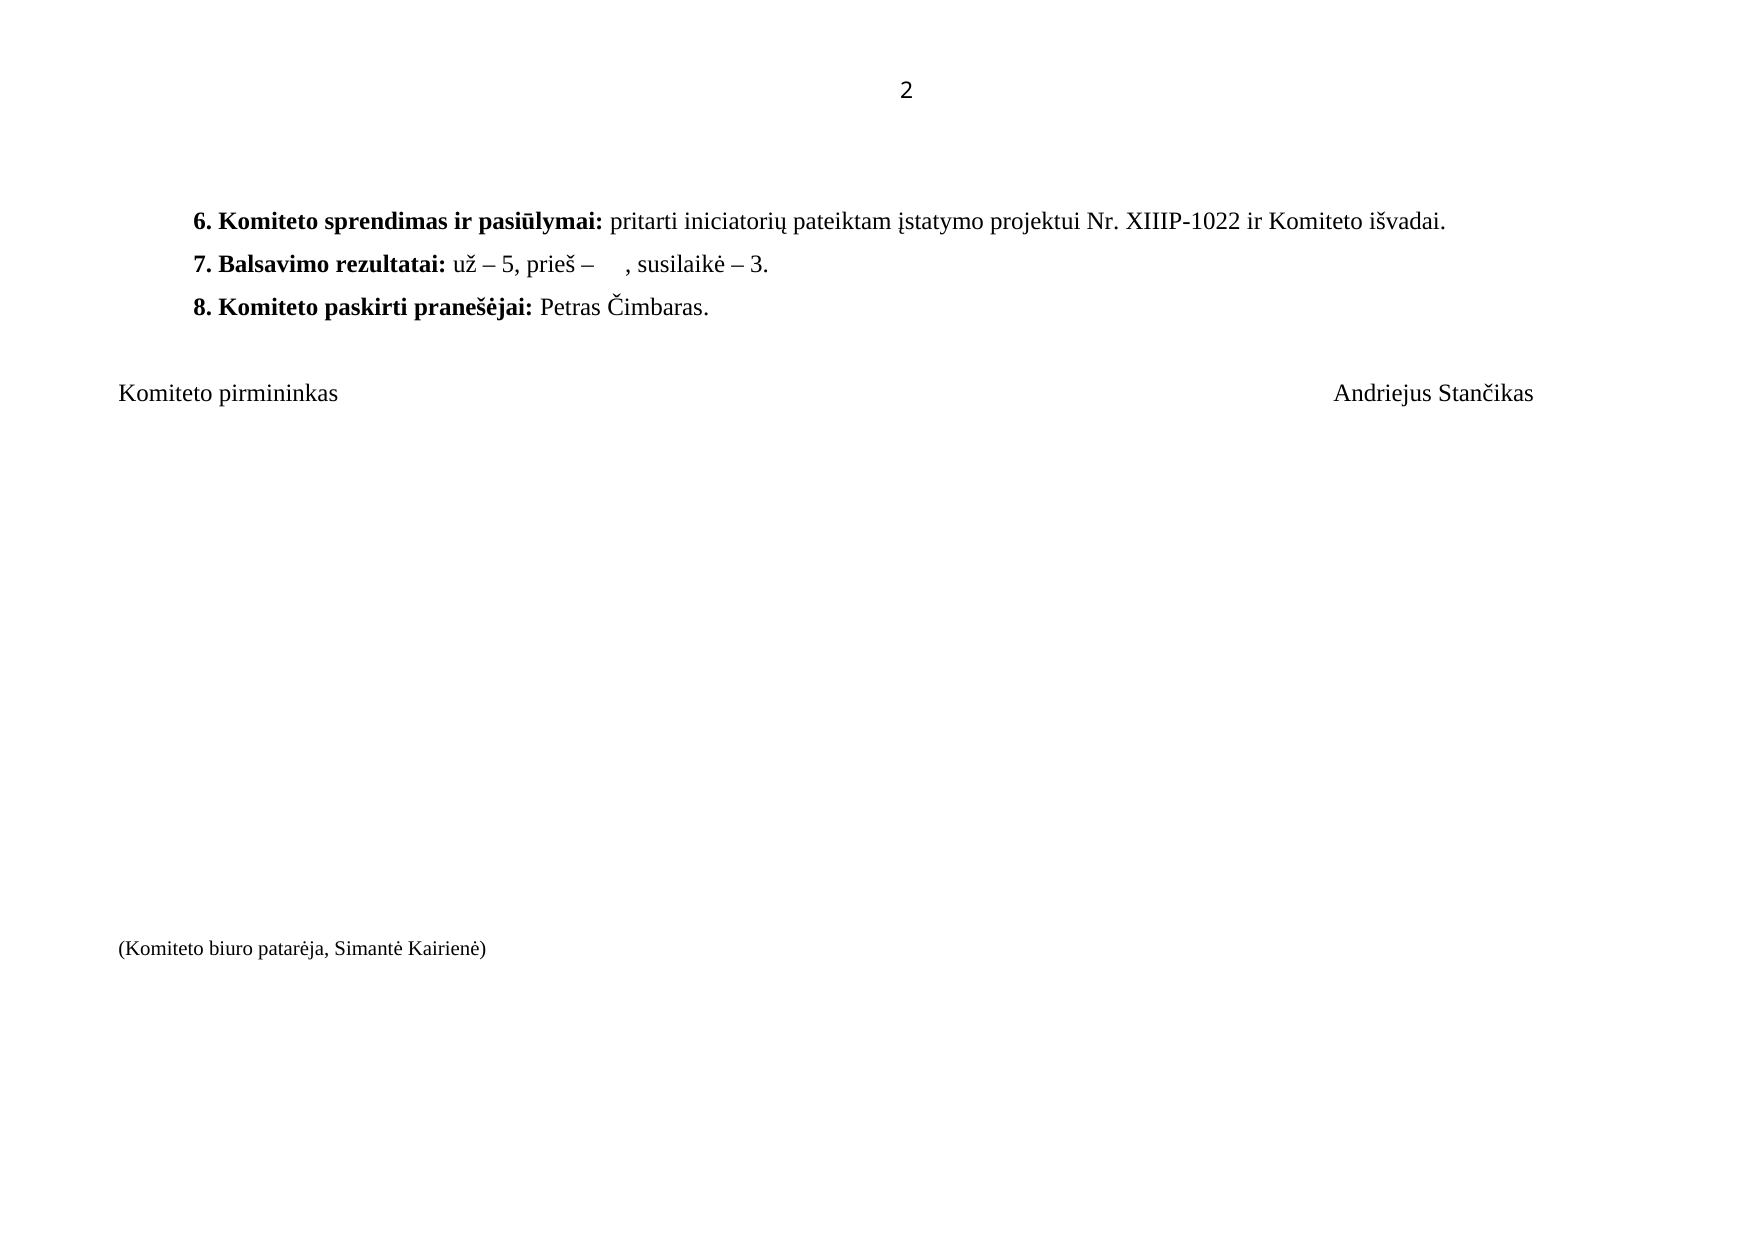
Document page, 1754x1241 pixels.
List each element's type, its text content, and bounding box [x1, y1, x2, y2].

text 7. Balsavimo rezultatai: už – 5, prieš – , susilaikė – 3. [118, 249, 1695, 278]
text Komiteto pirmininkas Andriejus Stančikas [118, 378, 1695, 436]
text 8. Komiteto paskirti pranešėjai: Petras Čimbaras. [118, 292, 1695, 321]
text 6. Komiteto sprendimas ir pasiūlymai: pritarti iniciatorių pateiktam įstatymo projektui Nr. XIIIP-1022 ir Komiteto išvadai. [118, 206, 1695, 235]
text (Komiteto biuro patarėja, Simantė Kairienė) [118, 936, 1695, 960]
